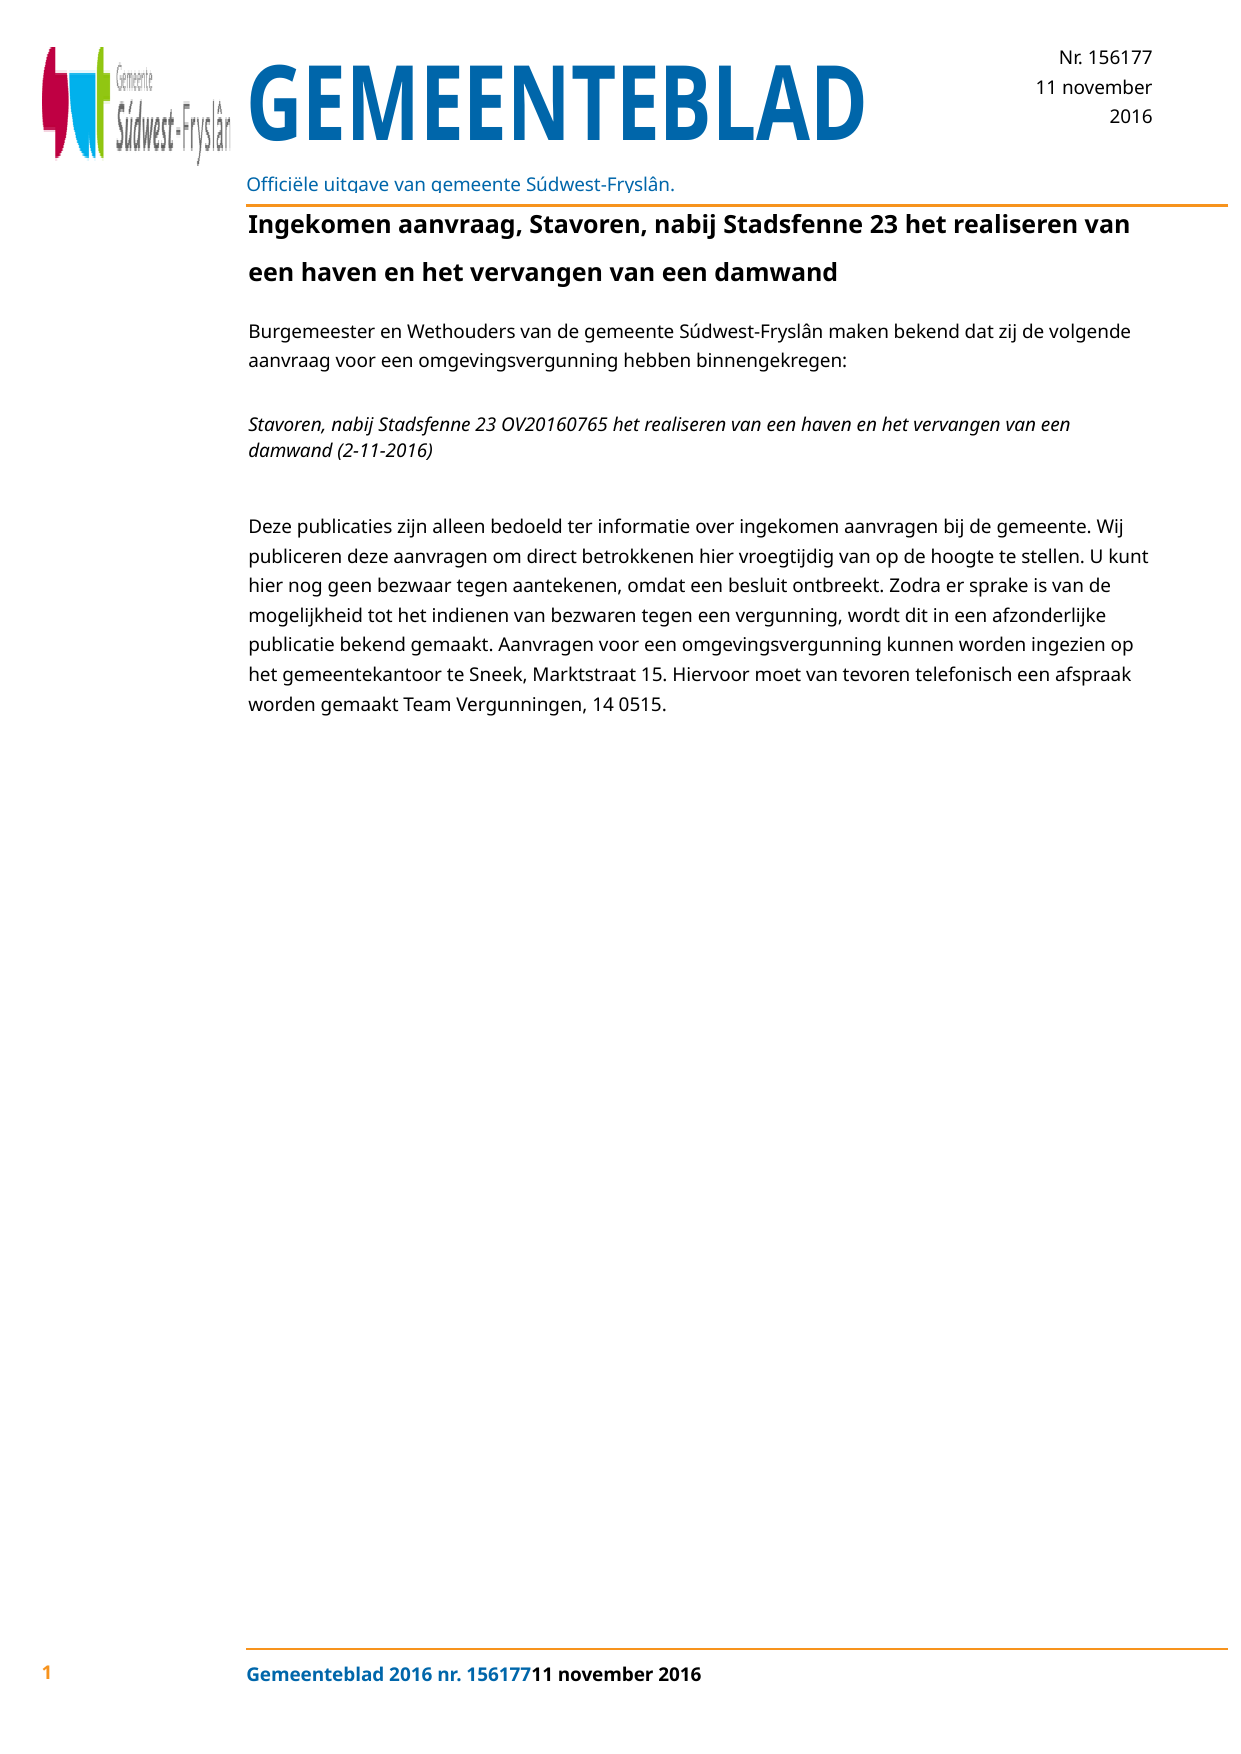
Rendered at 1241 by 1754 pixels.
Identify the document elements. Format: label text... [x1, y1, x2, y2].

picture [41, 47, 231, 172]
text Deze publicaties zijn alleen bedoeld ter informatie over ingekomen aanvragen bij de gemeente. Wij publiceren deze aanvragen om direct betrokkenen hier vroegtijdig van op de hoogte te stellen. U kunt hier nog geen bezwaar tegen aantekenen, omdat een besluit ontbreekt. Zodra er sprake is van de mogelijkheid tot het indienen van bezwaren tegen een vergunning, wordt dit in een afzonderlijke publicatie bekend gemaakt. Aanvragen voor een omgevingsvergunning kunnen worden ingezien op het gemeentekantoor te Sneek, Marktstraat 15. Hiervoor moet van tevoren telefonisch een afspraak worden gemaakt Team Vergunningen, 14 0515. [248, 513, 1152, 717]
text Stavoren, nabij Stadsfenne 23 OV20160765 het realiseren van een haven en het vervangen van een damwand (2-11-2016) [248, 411, 1152, 463]
text Ingekomen aanvraag, Stavoren, nabij Stadsfenne 23 het realiseren van een haven en het vervangen van een damwand [248, 207, 1152, 288]
text Burgemeester en Wethouders van de gemeente Súdwest-Fryslân maken bekend dat zij de volgende aanvraag voor een omgevingsvergunning hebben binnengekregen: [248, 318, 1152, 373]
